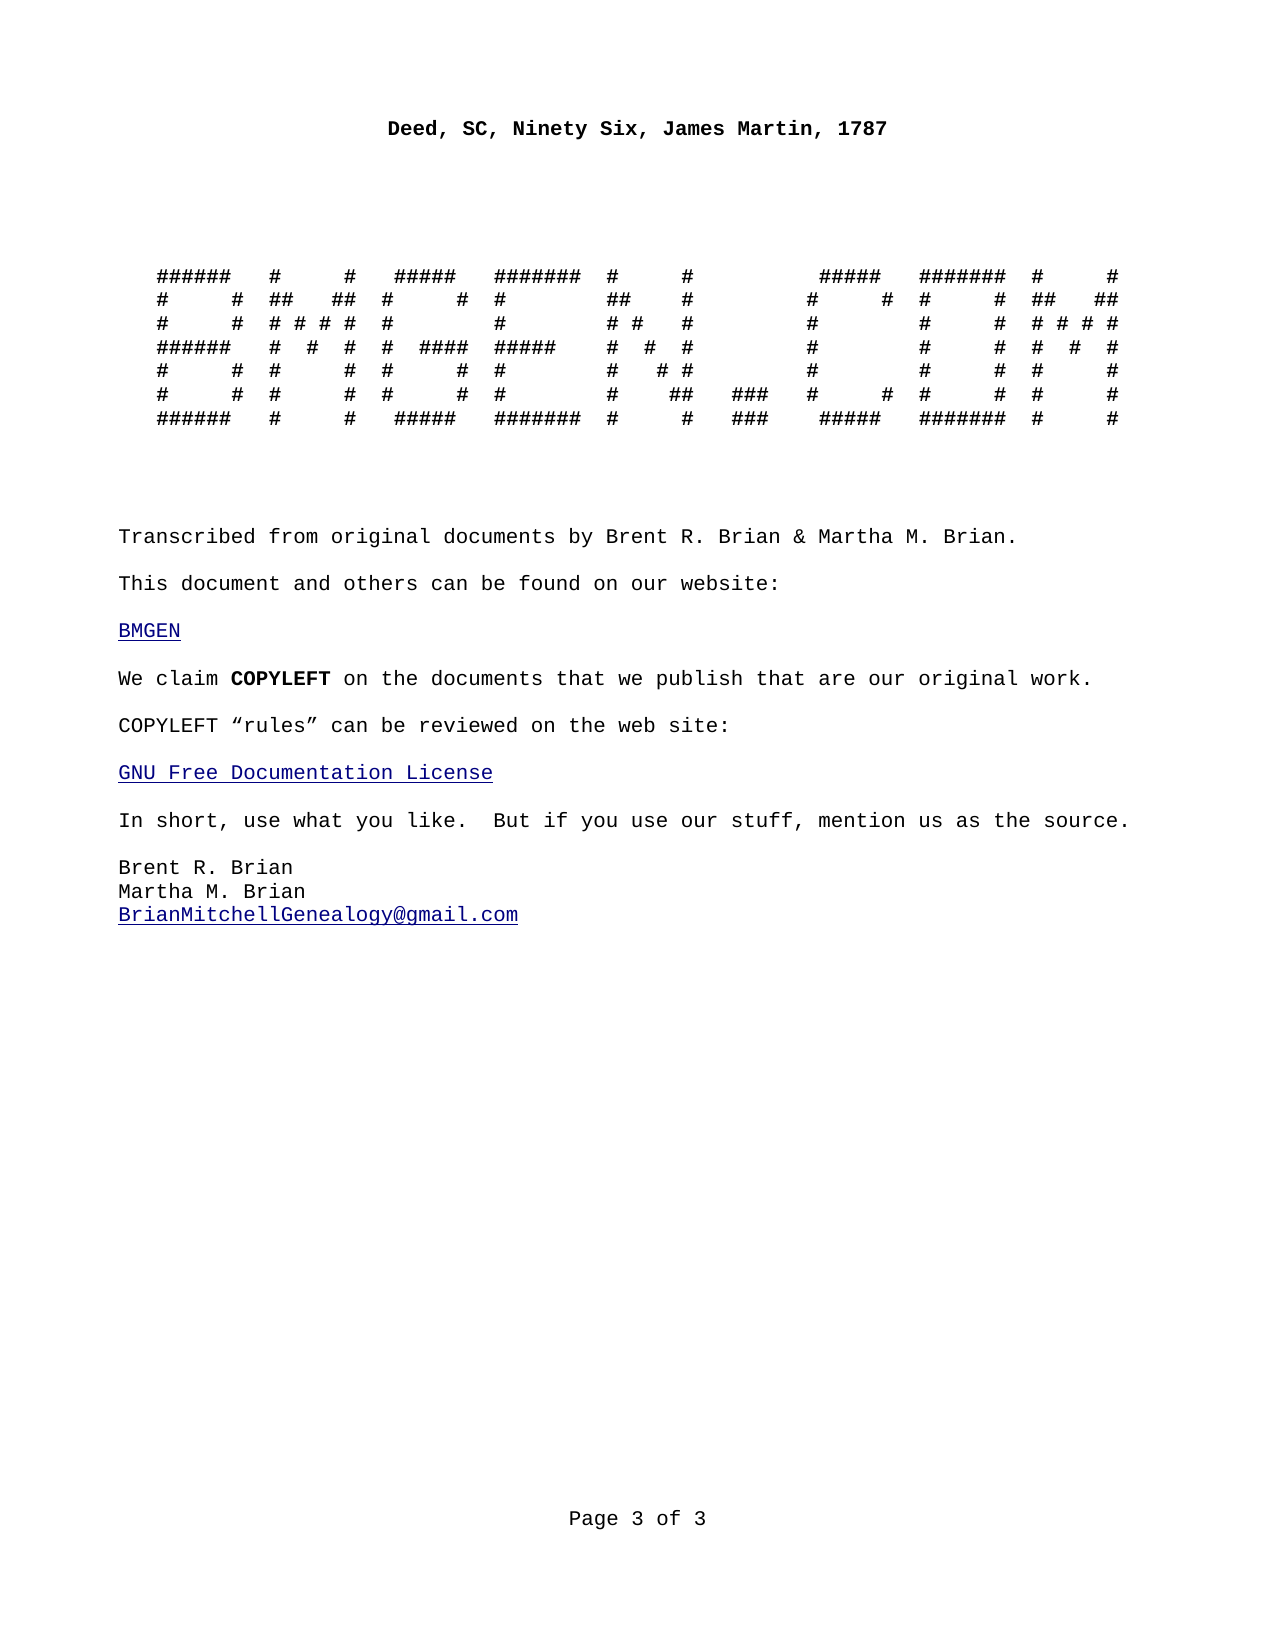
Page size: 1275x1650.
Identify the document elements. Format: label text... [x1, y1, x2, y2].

text Martha M. Brian [118, 881, 1157, 904]
text GNU Free Documentation License [118, 762, 1157, 786]
text Brent R. Brian [118, 857, 1157, 881]
text # # # # # # # # ## ### # # # # # # [118, 384, 1157, 408]
text # # # # # # # # # # # # # # # # # # [118, 313, 1157, 337]
text ###### # # ##### ####### # # ### ##### ####### # # [118, 408, 1157, 431]
text BMGEN [118, 621, 1157, 644]
text In short, use what you like. But if you use our stuff, mention us as the source. [118, 810, 1157, 833]
text BrianMitchellGenealogy@gmail.com [118, 904, 1157, 928]
text # # ## ## # # # ## # # # # # ## ## [118, 289, 1157, 313]
text We claim COPYLEFT on the documents that we publish that are our original work. [118, 668, 1157, 691]
text Transcribed from original documents by Brent R. Brian & Martha M. Brian. [118, 526, 1157, 549]
text # # # # # # # # # # # # # # # [118, 360, 1157, 384]
text COPYLEFT “rules” can be reviewed on the web site: [118, 715, 1157, 739]
text This document and others can be found on our website: [118, 573, 1157, 597]
text ###### # # ##### ####### # # ##### ####### # # [118, 266, 1157, 289]
text ###### # # # # #### ##### # # # # # # # # # [118, 337, 1157, 360]
